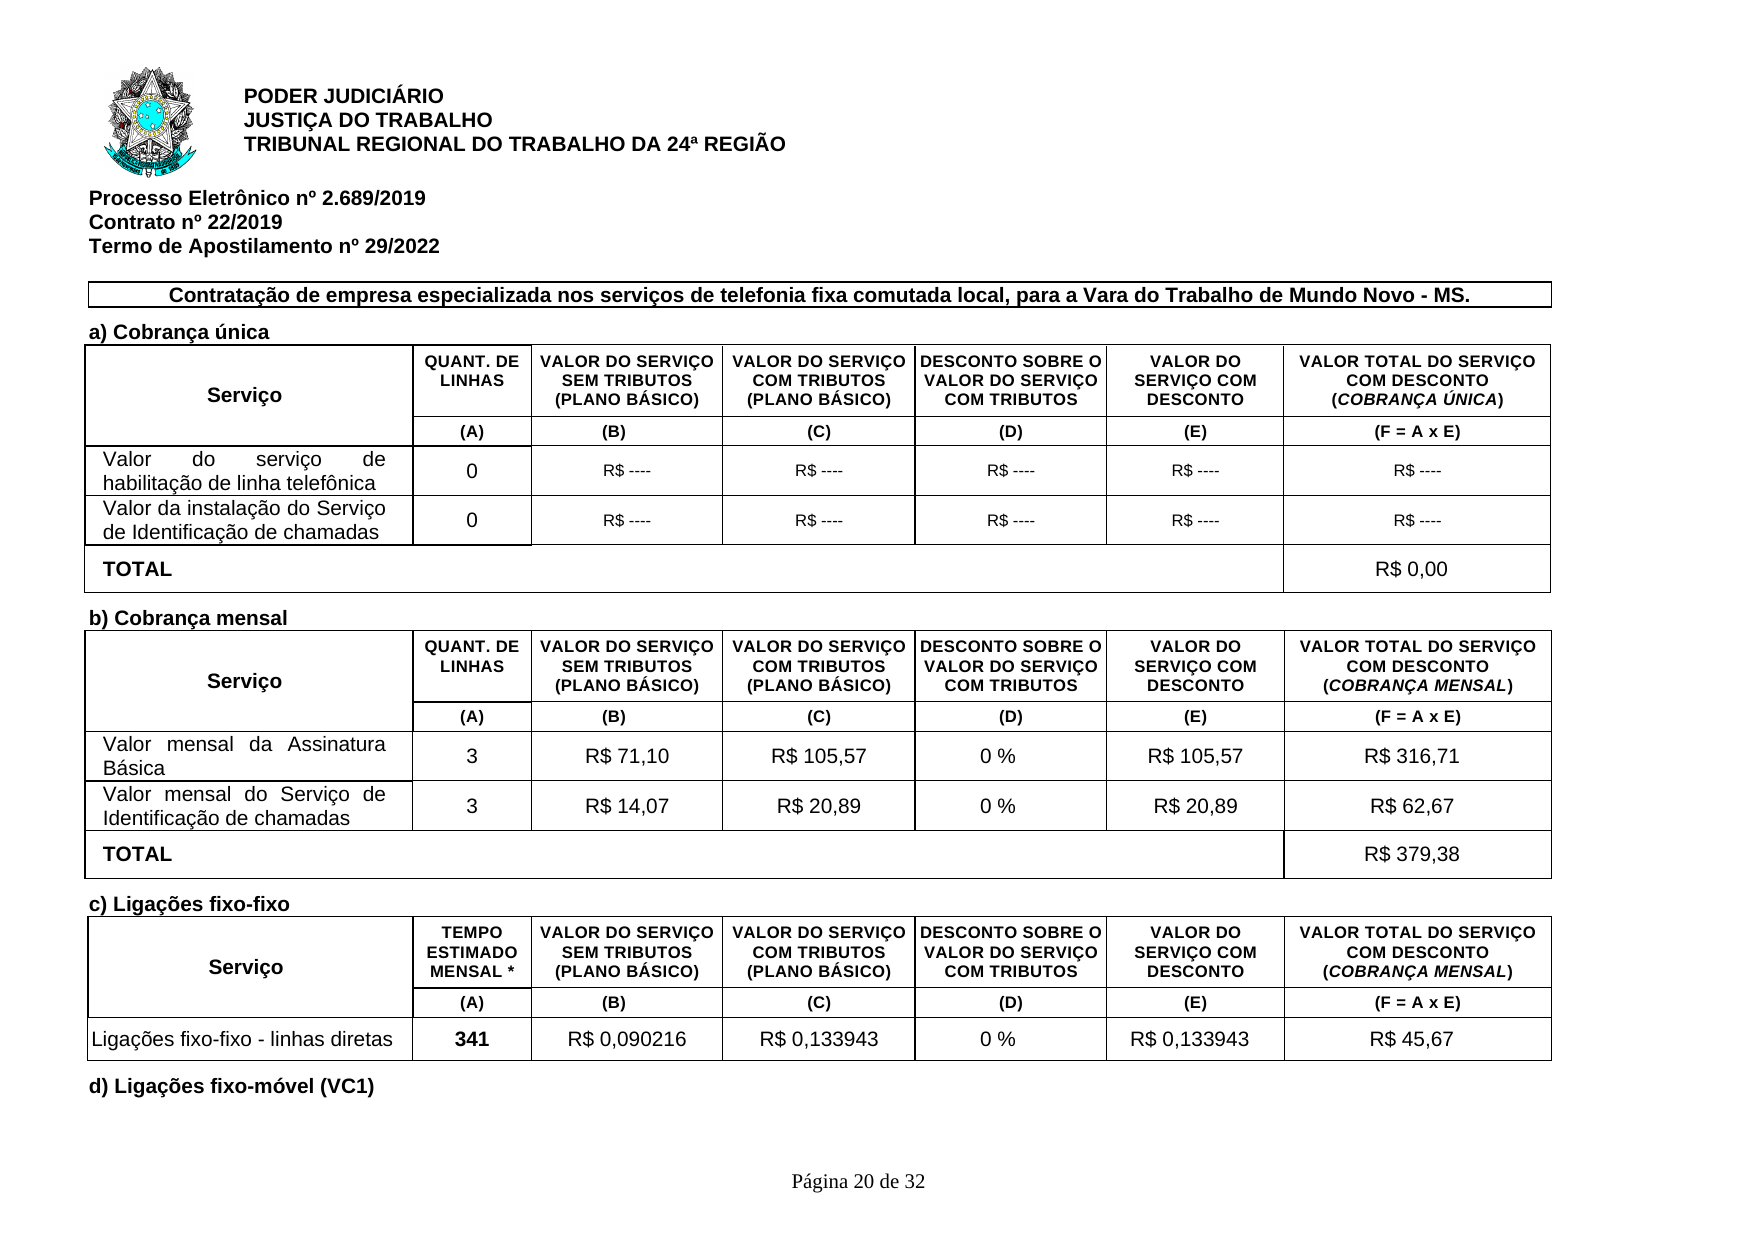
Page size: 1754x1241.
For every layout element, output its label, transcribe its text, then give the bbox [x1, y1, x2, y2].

table_cell (E) [1107, 417, 1283, 445]
table_cell (B) [532, 417, 722, 445]
table_cell R$ 379,38 [1285, 831, 1551, 877]
table_cell TOTAL [85, 545, 1283, 592]
text d) Ligações fixo-móvel (VC1) [89, 1074, 1754, 1098]
table_cell 0 [414, 447, 531, 494]
table_cell Valor mensal do Serviço de Identificação de chamadas [86, 782, 412, 829]
table_header DESCONTO SOBRE O VALOR DO SERVIÇO COM TRIBUTOS [916, 631, 1106, 701]
table_cell (E) [1107, 988, 1284, 1017]
table_cell R$ ---- [1284, 496, 1550, 544]
table_header Serviço [89, 917, 412, 1017]
table_header VALOR DO SERVIÇO SEM TRIBUTOS (PLANO BÁSICO) [532, 631, 722, 701]
table_cell 0 % [916, 781, 1106, 829]
table_cell R$ ---- [723, 446, 914, 494]
table_cell Valor do serviço de habilitação de linha telefônica [86, 447, 412, 494]
table_cell 0 % [916, 732, 1106, 780]
table_cell 3 [413, 732, 531, 780]
table_cell R$ 0,00 [1284, 545, 1550, 592]
table_cell 0 % [916, 1018, 1106, 1060]
table_cell R$ ---- [532, 446, 722, 494]
table_cell Valor da instalação do Serviço de Identificação de chamadas [86, 496, 412, 544]
table_header VALOR DO SERVIÇO COM TRIBUTOS (PLANO BÁSICO) [723, 631, 914, 701]
table_cell TOTAL [86, 831, 1283, 877]
table_cell (C) [723, 417, 914, 445]
table_cell R$ 14,07 [532, 781, 722, 829]
table_header TEMPO ESTIMADO MENSAL * [414, 917, 531, 987]
table_cell (C) [723, 702, 914, 731]
table_cell R$ ---- [1107, 496, 1283, 544]
table_cell R$ ---- [916, 496, 1106, 544]
table_cell (E) [1107, 702, 1284, 731]
table_header QUANT. DE LINHAS [414, 346, 531, 416]
table_header VALOR DO SERVIÇO COM TRIBUTOS (PLANO BÁSICO) [723, 345, 915, 416]
table_cell R$ 105,57 [1107, 732, 1284, 780]
picture [103, 66, 198, 178]
table_header VALOR DO SERVIÇO COM TRIBUTOS (PLANO BÁSICO) [723, 917, 914, 987]
table_header DESCONTO SOBRE O VALOR DO SERVIÇO COM TRIBUTOS [916, 917, 1106, 987]
table_cell R$ ---- [532, 496, 722, 544]
table_cell (C) [723, 988, 914, 1017]
table_cell (D) [916, 988, 1106, 1017]
table_header QUANT. DE LINHAS [414, 631, 531, 701]
table_header Serviço [86, 631, 412, 731]
table_cell R$ 316,71 [1285, 732, 1551, 780]
table_cell (B) [532, 988, 722, 1017]
table_header VALOR TOTAL DO SERVIÇO COM DESCONTO (COBRANÇA ÚNICA) [1284, 345, 1550, 416]
table_cell (F = A x E) [1284, 417, 1550, 445]
table_cell (D) [916, 417, 1106, 445]
table_cell (A) [414, 703, 531, 731]
table_header Contratação de empresa especializada nos serviços de telefonia fixa comutada local, para a Vara do Trabalho de Mundo Novo - MS. [89, 283, 1551, 306]
text b) Cobrança mensal [89, 606, 1754, 629]
table_cell R$ 62,67 [1285, 781, 1551, 829]
table_cell R$ ---- [723, 496, 914, 544]
table_header Serviço [86, 346, 412, 445]
table_cell R$ 0,090216 [532, 1018, 722, 1060]
table_cell 0 [414, 496, 531, 544]
table_cell (F = A x E) [1285, 988, 1551, 1017]
table_header VALOR DO SERVIÇO SEM TRIBUTOS (PLANO BÁSICO) [532, 345, 722, 416]
table_cell Ligações fixo-fixo - linhas diretas [88, 1018, 412, 1060]
table_cell R$ 105,57 [723, 732, 914, 780]
table_header VALOR TOTAL DO SERVIÇO COM DESCONTO (COBRANÇA MENSAL) [1285, 631, 1551, 701]
table_header VALOR DO SERVIÇO COM DESCONTO [1107, 917, 1284, 987]
table_cell R$ ---- [916, 446, 1106, 494]
table_cell R$ ---- [1107, 446, 1283, 494]
table_cell R$ ---- [1284, 446, 1550, 494]
table_header VALOR DO SERVIÇO COM DESCONTO [1107, 345, 1283, 416]
table_cell 341 [413, 1018, 531, 1060]
table_cell (F = A x E) [1285, 702, 1551, 731]
text c) Ligações fixo-fixo [89, 892, 1754, 916]
text a) Cobrança única [89, 320, 1754, 344]
table_cell (A) [414, 989, 531, 1017]
table_header VALOR TOTAL DO SERVIÇO COM DESCONTO (COBRANÇA MENSAL) [1285, 917, 1551, 987]
table_header VALOR DO SERVIÇO SEM TRIBUTOS (PLANO BÁSICO) [532, 917, 722, 987]
table_cell R$ 45,67 [1285, 1018, 1551, 1060]
table_cell R$ 71,10 [532, 732, 722, 780]
table_cell (B) [532, 702, 722, 731]
table_cell (A) [414, 417, 531, 445]
table_cell 3 [413, 781, 531, 829]
table_cell Valor mensal da Assinatura Básica [86, 732, 412, 780]
table_cell (D) [916, 702, 1106, 731]
table_cell R$ 0,133943 [723, 1018, 914, 1060]
table_cell R$ 0,133943 [1107, 1018, 1284, 1060]
table_cell R$ 20,89 [723, 781, 914, 829]
table_header VALOR DO SERVIÇO COM DESCONTO [1107, 631, 1284, 701]
table_header DESCONTO SOBRE O VALOR DO SERVIÇO COM TRIBUTOS [916, 345, 1106, 416]
table_cell R$ 20,89 [1107, 781, 1284, 829]
